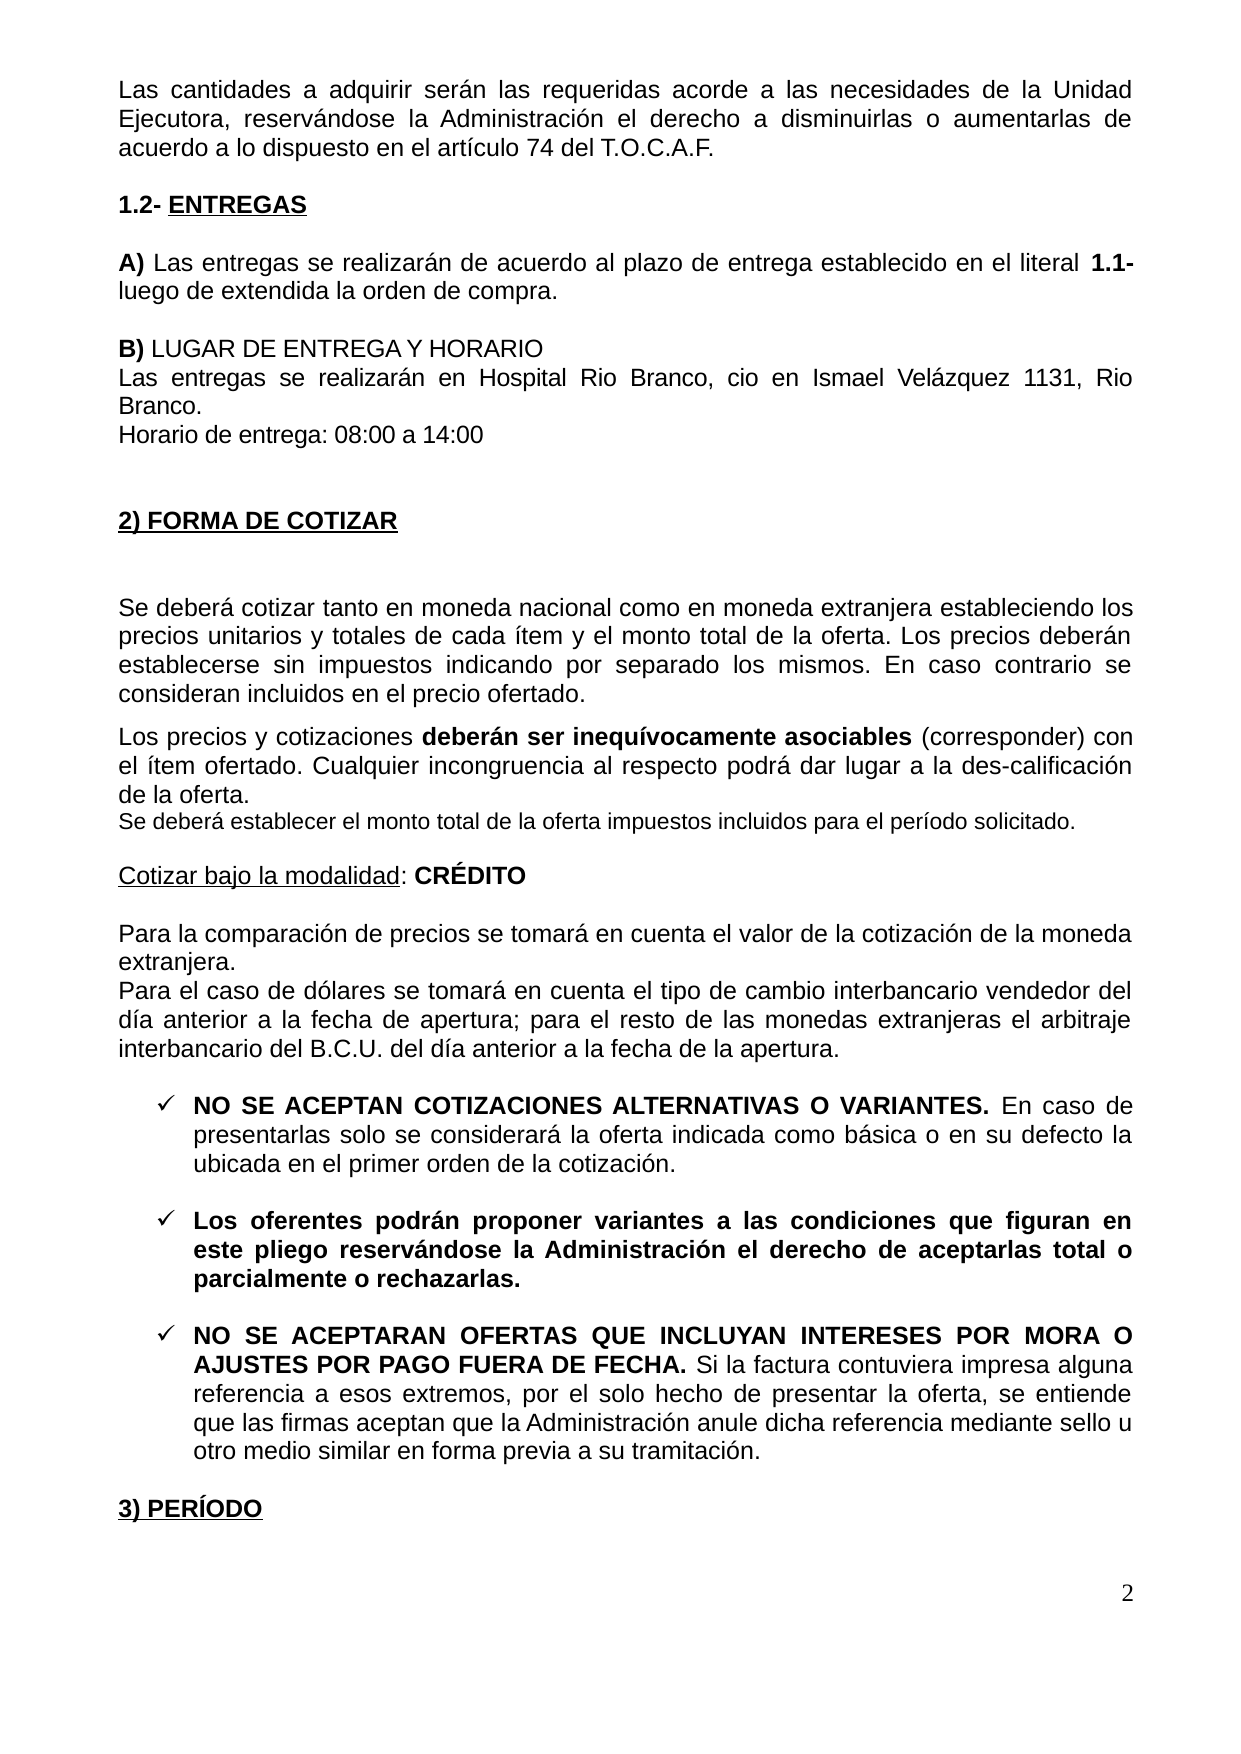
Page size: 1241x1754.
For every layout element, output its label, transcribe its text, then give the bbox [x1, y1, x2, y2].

text Se deberá cotizar tanto en moneda nacional como en moneda extranjera estableciendo los precios unitarios y totales de cada ítem y el monto total de la oferta. Los precios deberán establecerse sin impuestos indicando por separado los mismos. En caso contrario se consideran incluidos en el precio ofertado. [118, 592, 1134, 707]
text Para la comparación de precios se tomará en cuenta el valor de la cotización de la moneda extranjera. [118, 918, 1134, 976]
text Cotizar bajo la modalidad: CRÉDITO [118, 861, 1134, 890]
text B) LUGAR DE ENTREGA Y HORARIO [118, 334, 1134, 362]
text A) Las entregas se realizarán de acuerdo al plazo de entrega establecido en el literal 1.1- luego de extendida la orden de compra. [118, 247, 1134, 305]
list NO SE ACEPTAN COTIZACIONES ALTERNATIVAS O VARIANTES. En caso de presentarlas solo se considerará la oferta indicada como básica o en su defecto la ubicada en el primer orden de la cotización. [156, 1091, 1134, 1177]
text Se deberá establecer el monto total de la oferta impuestos incluidos para el período solicitado. [118, 808, 1134, 835]
text 3) PERÍODO [118, 1494, 1134, 1523]
text Las entregas se realizarán en Hospital Rio Branco, cio en Ismael Velázquez 1131, Rio Branco. [118, 362, 1134, 420]
text Las cantidades a adquirir serán las requeridas acorde a las necesidades de la Unidad Ejecutora, reservándose la Administración el derecho a disminuirlas o aumentarlas de acuerdo a lo dispuesto en el artículo 74 del T.O.C.A.F. [118, 75, 1134, 161]
text Para el caso de dólares se tomará en cuenta el tipo de cambio interbancario vendedor del día anterior a la fecha de apertura; para el resto de las monedas extranjeras el arbitraje interbancario del B.C.U. del día anterior a la fecha de la apertura. [118, 976, 1134, 1062]
text Horario de entrega: 08:00 a 14:00 [118, 420, 1134, 449]
list NO SE ACEPTARAN OFERTAS QUE INCLUYAN INTERESES POR MORA O AJUSTES POR PAGO FUERA DE FECHA. Si la factura contuviera impresa alguna referencia a esos extremos, por el solo hecho de presentar la oferta, se entiende que las firmas aceptan que la Administración anule dicha referencia mediante sello u otro medio similar en forma previa a su tramitación. [156, 1321, 1134, 1465]
list Los oferentes podrán proponer variantes a las condiciones que figuran en este pliego reservándose la Administración el derecho de aceptarlas total o parcialmente o rechazarlas. [156, 1206, 1134, 1292]
text 1.2- ENTREGAS [118, 190, 1134, 219]
text Los precios y cotizaciones deberán ser inequívocamente asociables (corresponder) con el ítem ofertado. Cualquier incongruencia al respecto podrá dar lugar a la des-calificación de la oferta. [118, 722, 1134, 808]
text 2) Forma de Cotizar [118, 506, 1134, 535]
